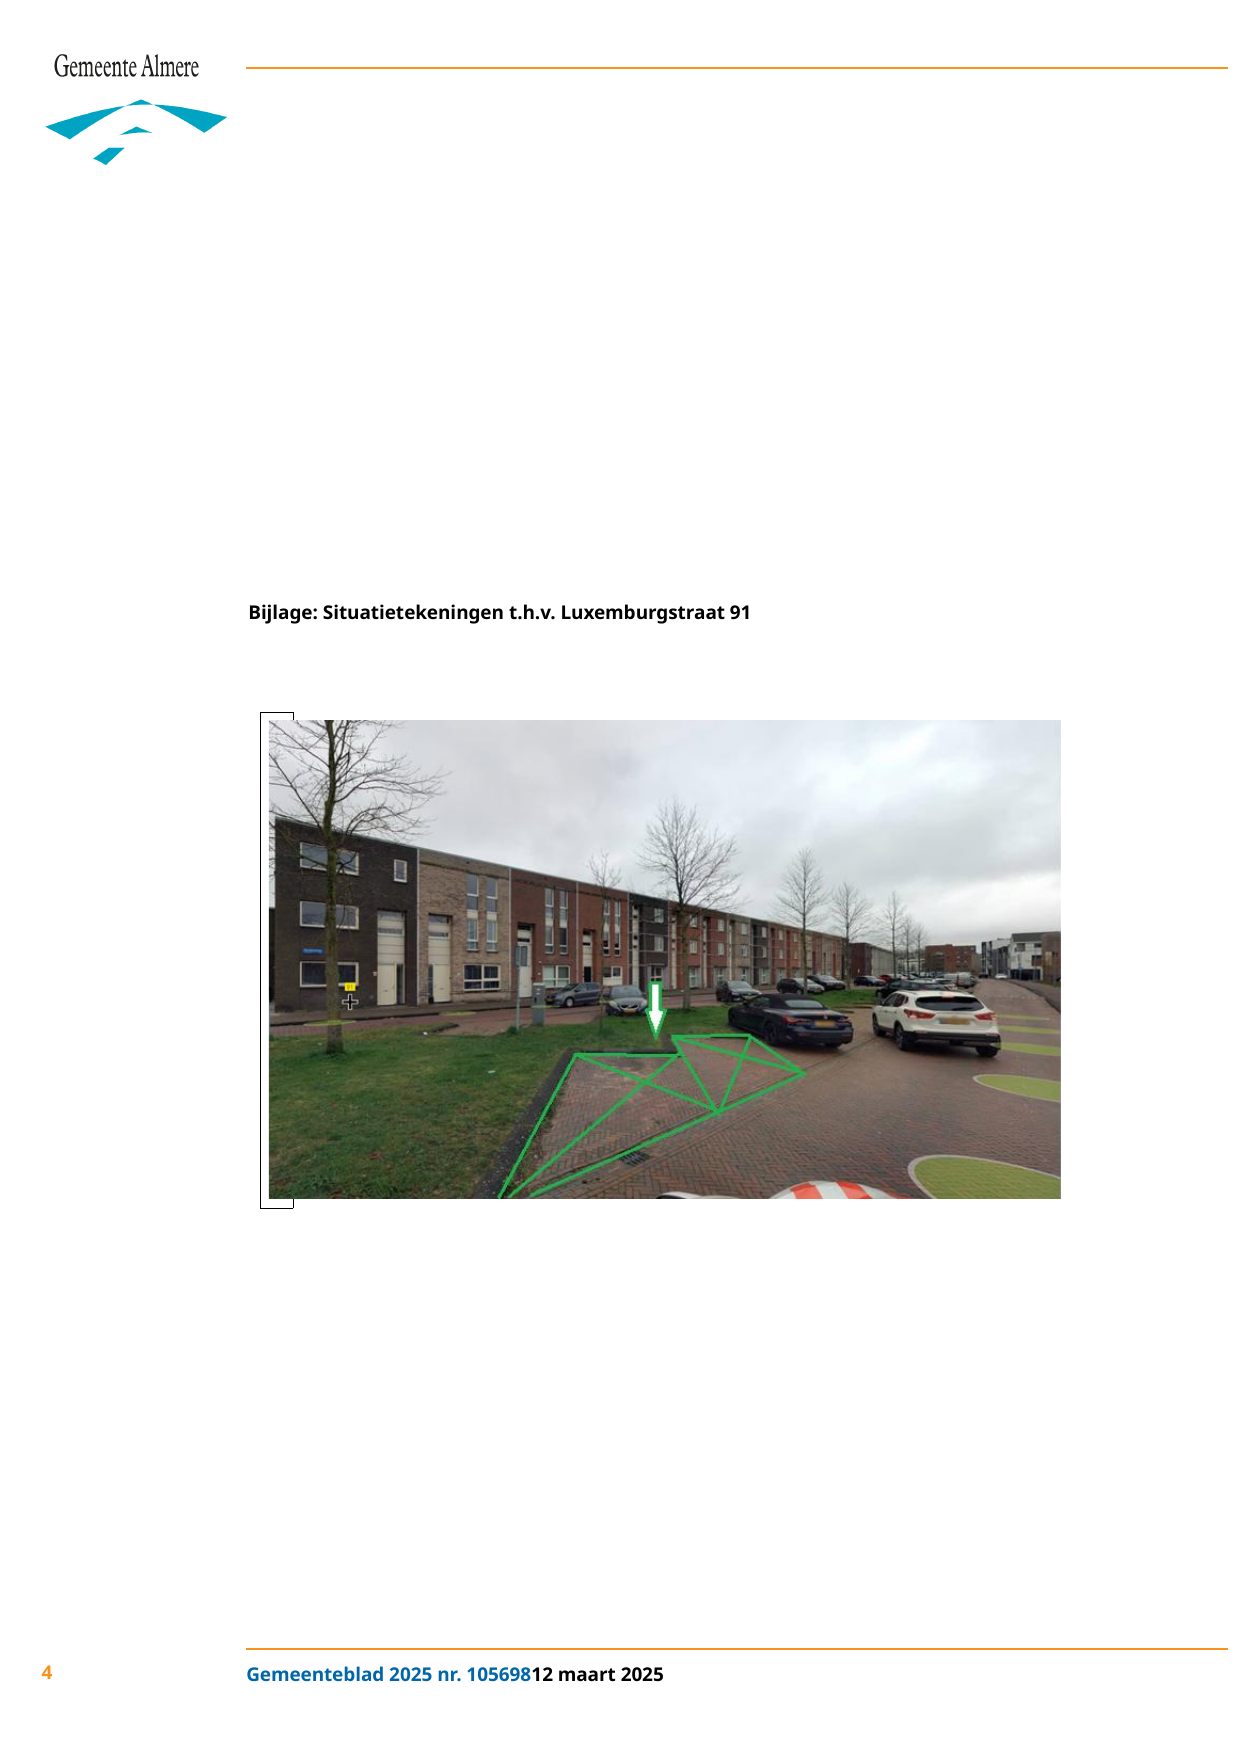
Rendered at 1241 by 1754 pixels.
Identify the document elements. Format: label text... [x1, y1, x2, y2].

picture [41, 47, 231, 172]
text Bijlage: Situatietekeningen t.h.v. Luxemburgstraat 91 [248, 599, 1152, 625]
picture [268, 720, 1062, 1199]
